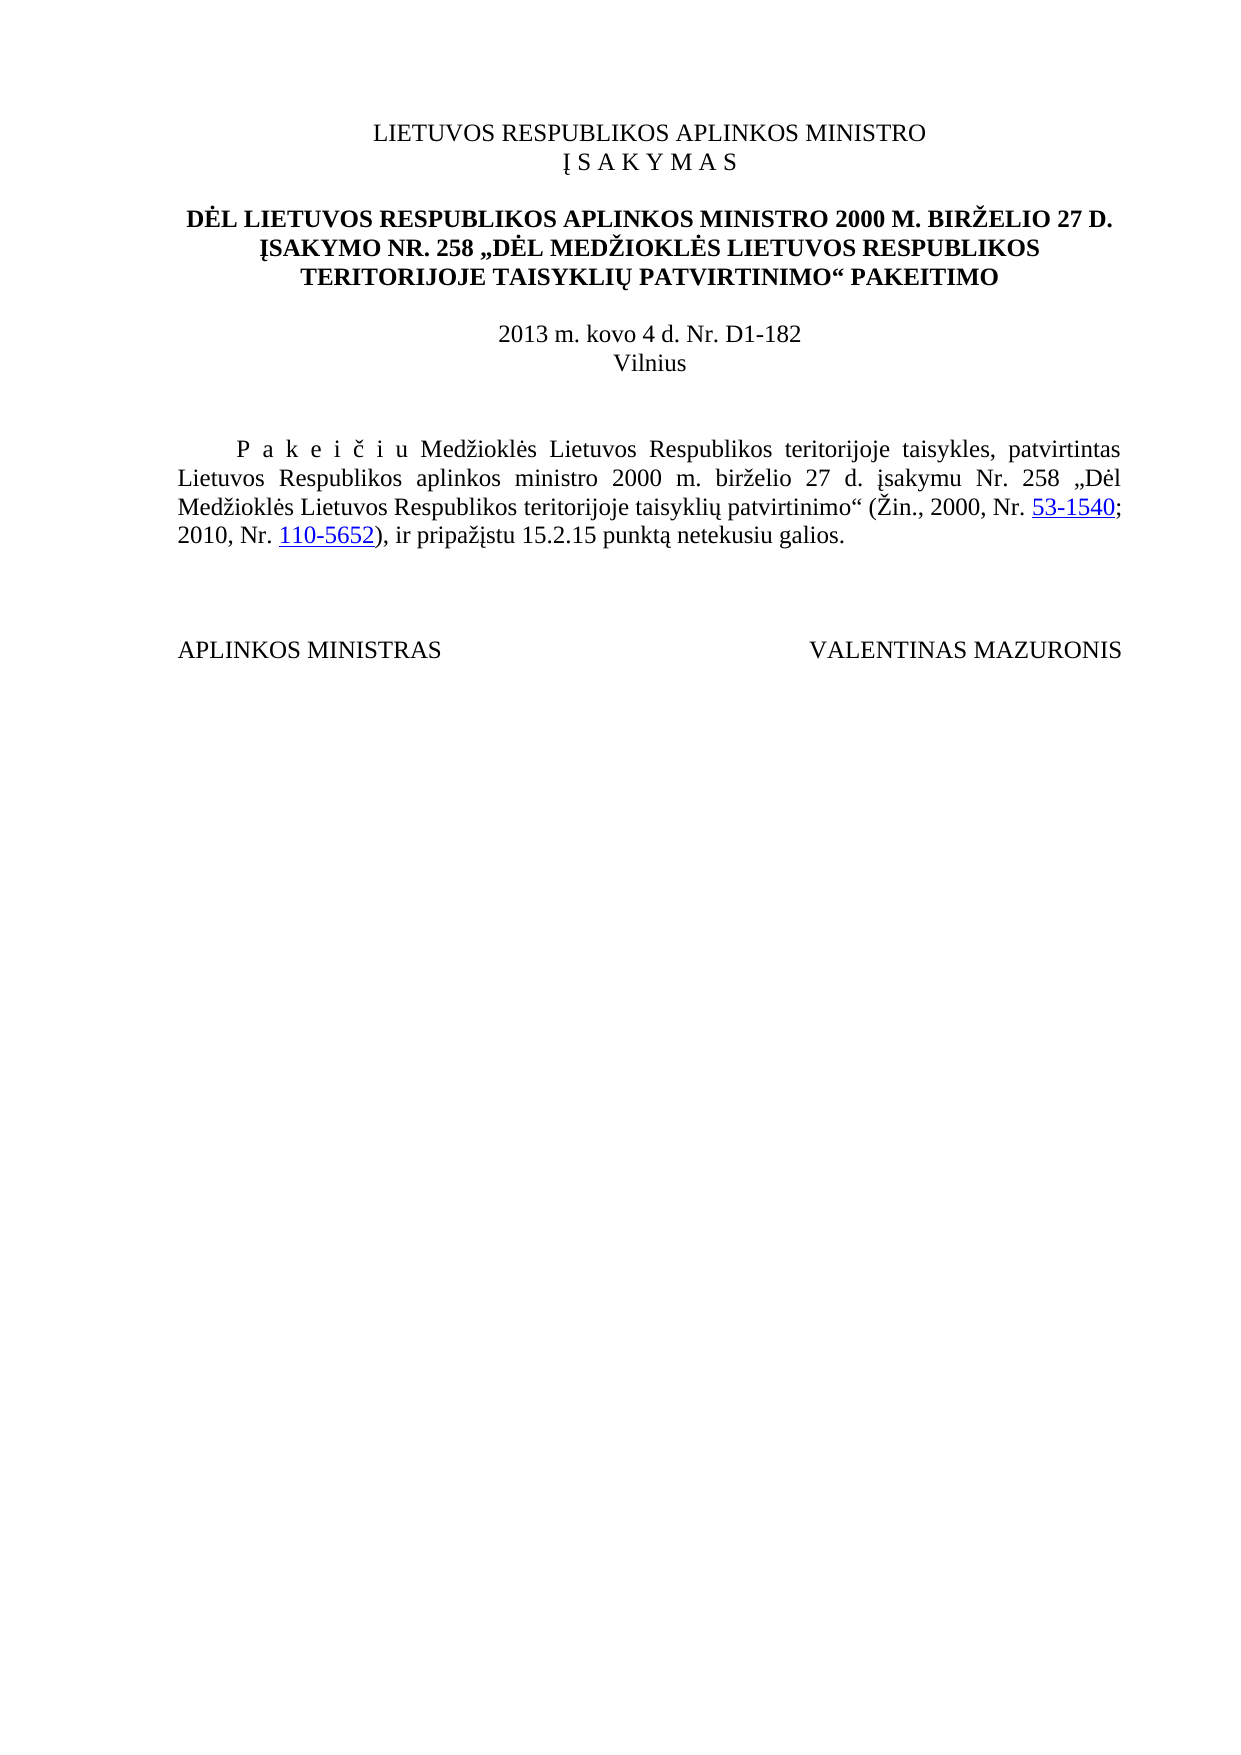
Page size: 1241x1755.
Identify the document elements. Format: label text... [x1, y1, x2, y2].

text LIETUVOS RESPUBLIKOS APLINKOS MINISTRO [177, 118, 1122, 147]
text Vilnius [177, 348, 1122, 377]
text 2013 m. kovo 4 d. Nr. D1-182 [177, 319, 1122, 348]
text Aplinkos ministras Valentinas Mazuronis [177, 636, 1122, 664]
text DĖL LIETUVOS RESPUBLIKOS APLINKOS MINISTRO 2000 M. BIRŽELIO 27 D. ĮSAKYMO Nr. 258 „DĖL MEDŽIOKLĖS LIETUVOS RESPUBLIKOS TERITORIJOJE TAISYKLIŲ PATVIRTINIMO“ PAKEITIMO [177, 204, 1122, 291]
text P a k e i č i u Medžioklės Lietuvos Respublikos teritorijoje taisykles, patvirtintas Lietuvos Respublikos aplinkos ministro 2000 m. birželio 27 d. įsakymu Nr. 258 „Dėl Medžioklės Lietuvos Respublikos teritorijoje taisyklių patvirtinimo“ (Žin., 2000, Nr. 53-1540; 2010, Nr. 110-5652), ir pripažįstu 15.2.15 punktą netekusiu galios. [177, 434, 1122, 549]
text Į S A K Y M A S [177, 147, 1122, 176]
